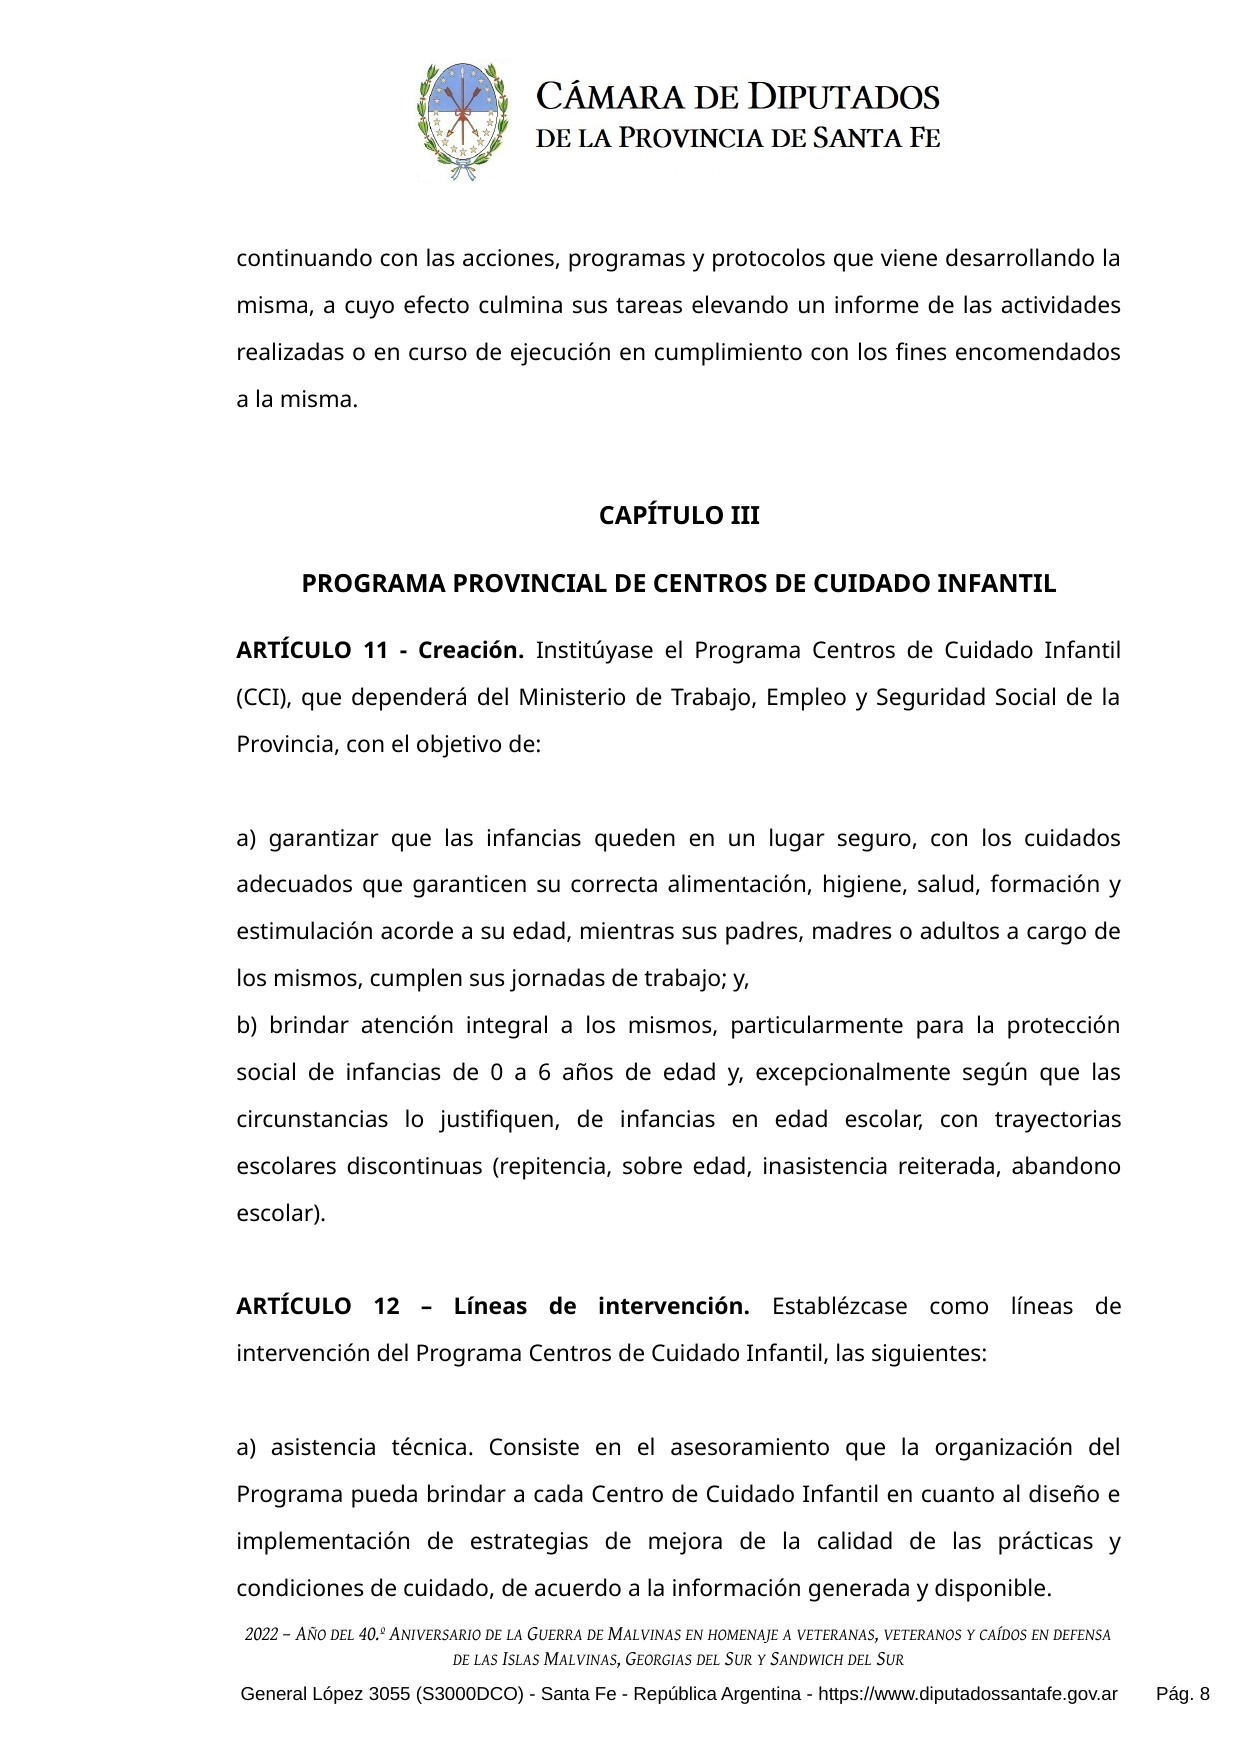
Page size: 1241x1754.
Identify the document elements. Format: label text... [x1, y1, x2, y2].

text ARTÍCULO 11 - Creación. Institúyase el Programa Centros de Cuidado Infantil (CCI), que dependerá del Ministerio de Trabajo, Empleo y Seguridad Social de la Provincia, con el objetivo de: [236, 634, 1122, 759]
text PROGRAMA PROVINCIAL DE CENTROS DE CUIDADO INFANTIL [236, 566, 1122, 600]
text b) brindar atención integral a los mismos, particularmente para la protección social de infancias de 0 a 6 años de edad y, excepcionalmente según que las circunstancias lo justifiquen, de infancias en edad escolar, con trayectorias escolares discontinuas (repitencia, sobre edad, inasistencia reiterada, abandono escolar). [236, 1009, 1122, 1228]
text a) asistencia técnica. Consiste en el asesoramiento que la organización del Programa pueda brindar a cada Centro de Cuidado Infantil en cuanto al diseño e implementación de estrategias de mejora de la calidad de las prácticas y condiciones de cuidado, de acuerdo a la información generada y disponible. [236, 1431, 1122, 1603]
text ARTÍCULO 12 – Líneas de intervención. Establézcase como líneas de intervención del Programa Centros de Cuidado Infantil, las siguientes: [236, 1290, 1122, 1368]
text CAPÍTULO III [236, 498, 1122, 532]
text continuando con las acciones, programas y protocolos que viene desarrollando la misma, a cuyo efecto culmina sus tareas elevando un informe de las actividades realizadas o en curso de ejecución en cumplimiento con los fines encomendados a la misma. [236, 242, 1122, 414]
picture [413, 59, 945, 183]
text a) garantizar que las infancias queden en un lugar seguro, con los cuidados adecuados que garanticen su correcta alimentación, higiene, salud, formación y estimulación acorde a su edad, mientras sus padres, madres o adultos a cargo de los mismos, cumplen sus jornadas de trabajo; y, [236, 822, 1122, 993]
